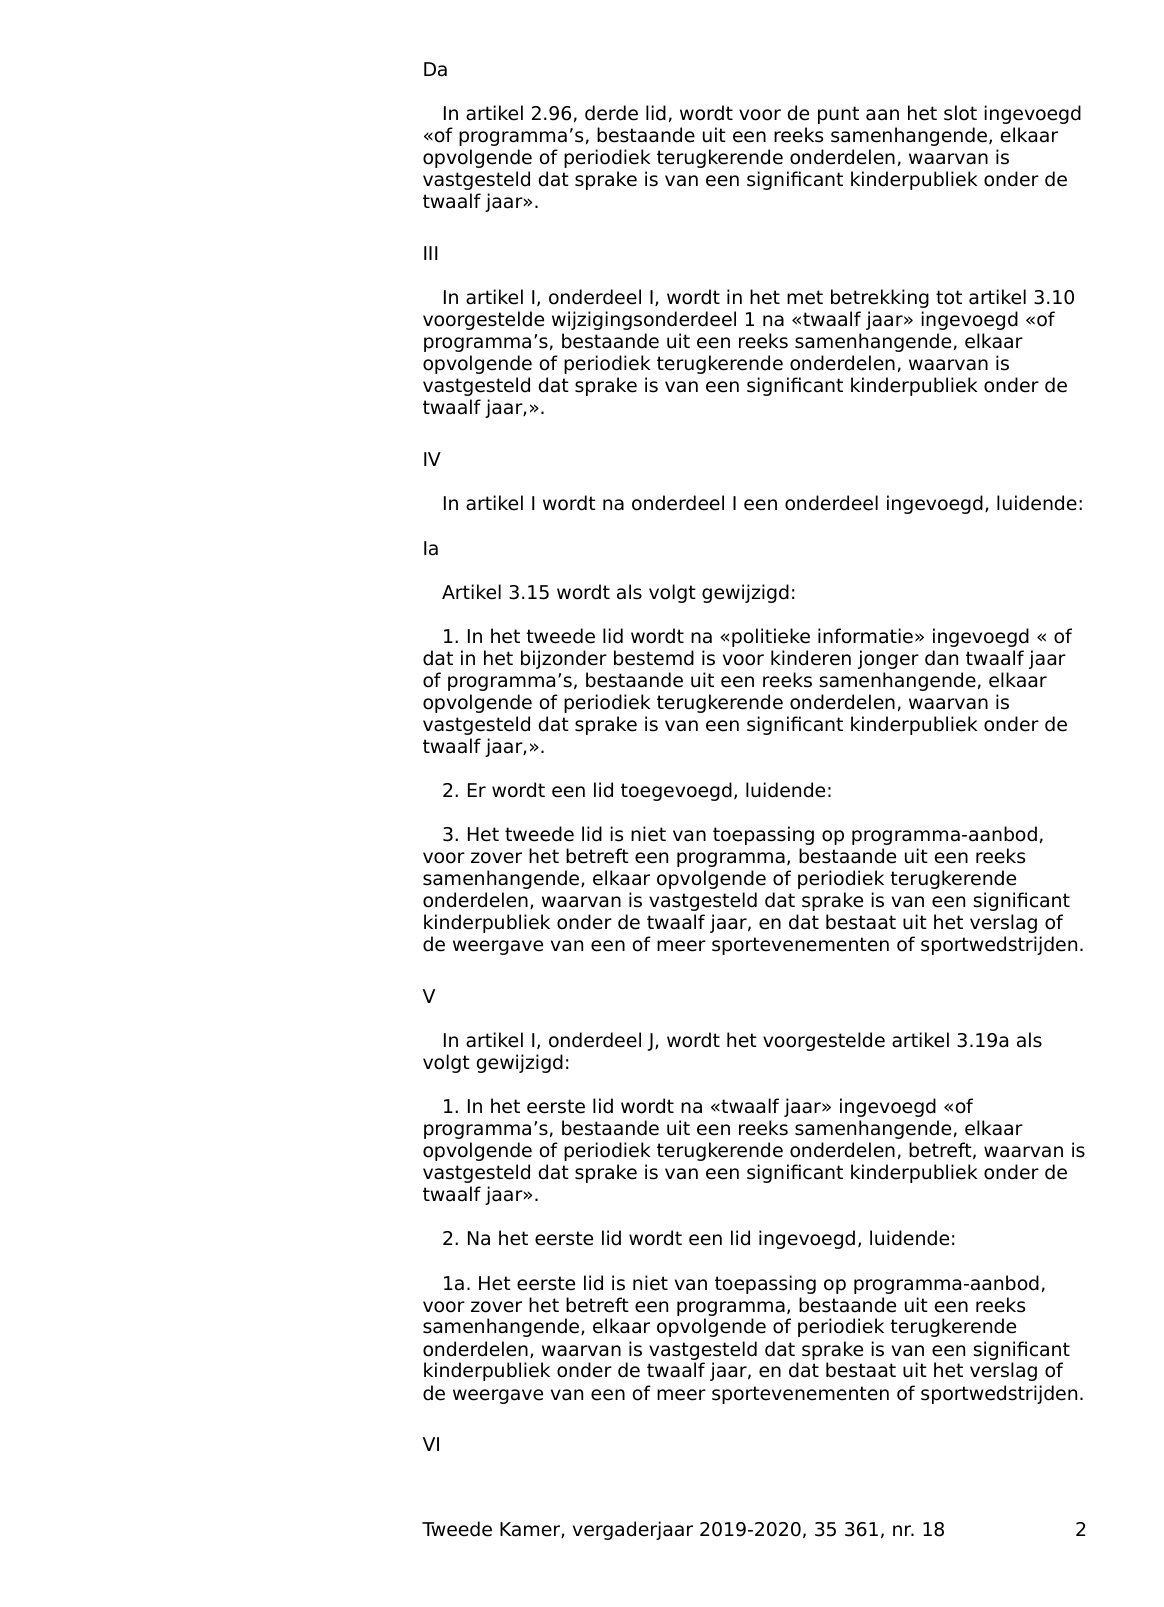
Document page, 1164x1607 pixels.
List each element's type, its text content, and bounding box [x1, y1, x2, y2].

text In artikel I wordt na onderdeel I een onderdeel ingevoegd, luidende: [422, 493, 1087, 515]
subtitle IV [422, 449, 1087, 471]
text In artikel I, onderdeel I, wordt in het met betrekking tot artikel 3.10 voorgestelde wijzigingsonderdeel 1 na «twaalf jaar» ingevoegd «of programma’s, bestaande uit een reeks samenhangende, elkaar opvolgende of periodiek terugkerende onderdelen, waarvan is vastgesteld dat sprake is van een significant kinderpubliek onder de twaalf jaar,». [422, 287, 1087, 419]
text In artikel I, onderdeel J, wordt het voorgestelde artikel 3.19a als volgt gewijzigd: [422, 1030, 1087, 1074]
text 1a. Het eerste lid is niet van toepassing op programma-aanbod, voor zover het betreft een programma, bestaande uit een reeks samenhangende, elkaar opvolgende of periodiek terugkerende onderdelen, waarvan is vastgesteld dat sprake is van een significant kinderpubliek onder de twaalf jaar, en dat bestaat uit het verslag of de weergave van een of meer sportevenementen of sportwedstrijden. [422, 1272, 1087, 1404]
text Da [422, 59, 1087, 81]
text 2. Er wordt een lid toegevoegd, luidende: [422, 780, 1087, 802]
text 2. Na het eerste lid wordt een lid ingevoegd, luidende: [422, 1228, 1087, 1250]
subtitle V [422, 986, 1087, 1008]
text Ia [422, 537, 1087, 559]
text 1. In het tweede lid wordt na «politieke informatie» ingevoegd « of dat in het bijzonder bestemd is voor kinderen jonger dan twaalf jaar of programma’s, bestaande uit een reeks samenhangende, elkaar opvolgende of periodiek terugkerende onderdelen, waarvan is vastgesteld dat sprake is van een significant kinderpubliek onder de twaalf jaar,». [422, 626, 1087, 758]
text In artikel 2.96, derde lid, wordt voor de punt aan het slot ingevoegd «of programma’s, bestaande uit een reeks samenhangende, elkaar opvolgende of periodiek terugkerende onderdelen, waarvan is vastgesteld dat sprake is van een significant kinderpubliek onder de twaalf jaar». [422, 103, 1087, 213]
subtitle III [422, 243, 1087, 265]
subtitle VI [422, 1434, 1087, 1456]
text Artikel 3.15 wordt als volgt gewijzigd: [422, 582, 1087, 604]
text 3. Het tweede lid is niet van toepassing op programma-aanbod, voor zover het betreft een programma, bestaande uit een reeks samenhangende, elkaar opvolgende of periodiek terugkerende onderdelen, waarvan is vastgesteld dat sprake is van een significant kinderpubliek onder de twaalf jaar, en dat bestaat uit het verslag of de weergave van een of meer sportevenementen of sportwedstrijden. [422, 824, 1087, 956]
text 1. In het eerste lid wordt na «twaalf jaar» ingevoegd «of programma’s, bestaande uit een reeks samenhangende, elkaar opvolgende of periodiek terugkerende onderdelen, betreft, waarvan is vastgesteld dat sprake is van een significant kinderpubliek onder de twaalf jaar». [422, 1096, 1087, 1206]
